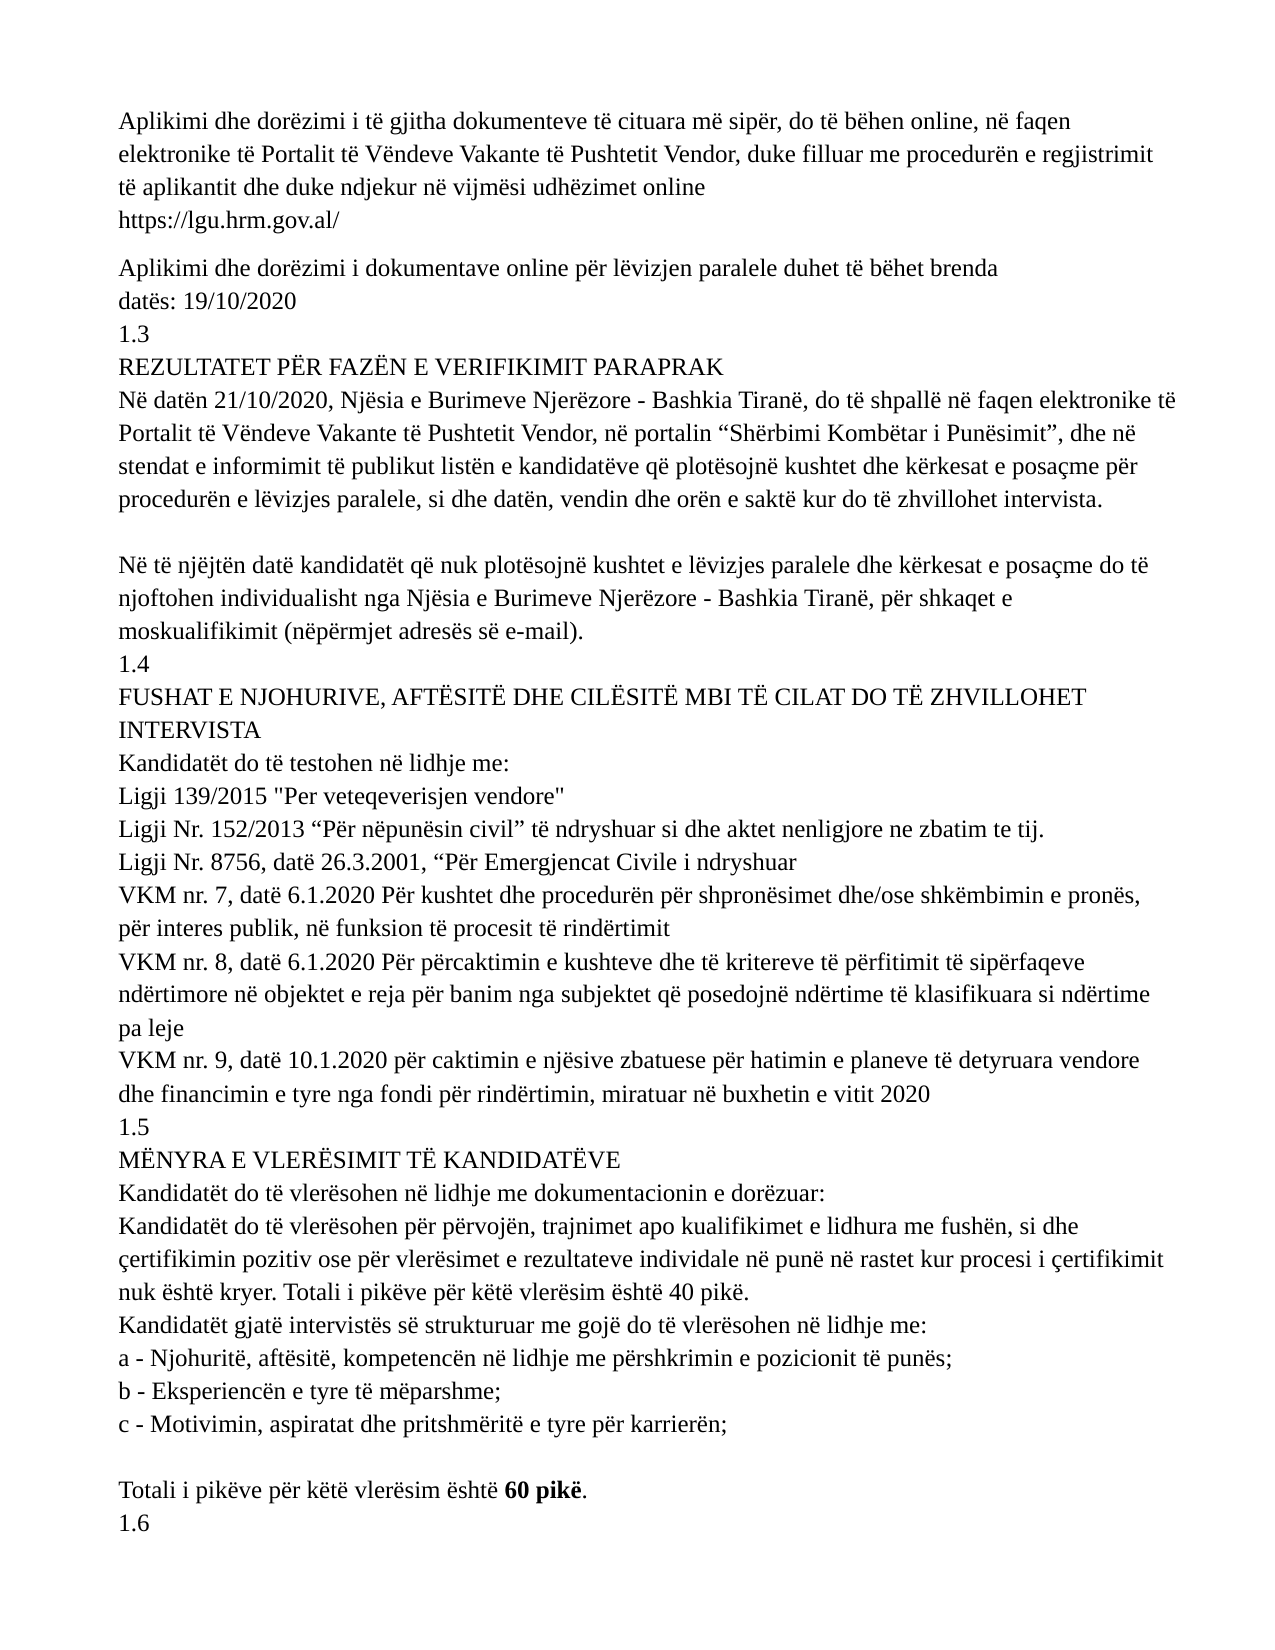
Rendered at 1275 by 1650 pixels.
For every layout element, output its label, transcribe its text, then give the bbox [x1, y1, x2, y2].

text Kandidatët do të vlerësohen për përvojën, trajnimet apo kualifikimet e lidhura me fushën, si dhe çertifikimin pozitiv ose për vlerësimet e rezultateve individale në punë në rastet kur procesi i çertifikimit nuk është kryer. Totali i pikëve për këtë vlerësim është 40 pikë. [118, 1211, 1177, 1306]
text REZULTATET PËR FAZËN E VERIFIKIMIT PARAPRAK [118, 352, 1177, 381]
text Në datën 21/10/2020, Njësia e Burimeve Njerëzore - Bashkia Tiranë, do të shpallë në faqen elektronike të Portalit të Vëndeve Vakante të Pushtetit Vendor, në portalin “Shërbimi Kombëtar i Punësimit”, dhe në stendat e informimit të publikut listën e kandidatëve që plotësojnë kushtet dhe kërkesat e posaçme për procedurën e lëvizjes paralele, si dhe datën, vendin dhe orën e saktë kur do të zhvillohet intervista. Në të njëjtën datë kandidatët që nuk plotësojnë kushtet e lëvizjes paralele dhe kërkesat e posaçme do të njoftohen individualisht nga Njësia e Burimeve Njerëzore - Bashkia Tiranë, për shkaqet e moskualifikimit (nëpërmjet adresës së e-mail). [118, 385, 1177, 645]
text 1.6 [118, 1508, 1177, 1537]
text 1.4 [118, 649, 1177, 678]
text a - Njohuritë, aftësitë, kompetencën në lidhje me përshkrimin e pozicionit të punës; b - Eksperiencën e tyre të mëparshme; c - Motivimin, aspiratat dhe pritshmëritë e tyre për karrierën; Totali i pikëve për këtë vlerësim është 60 pikë. [118, 1343, 1177, 1504]
text Kandidatët do të testohen në lidhje me: [118, 748, 1177, 777]
text FUSHAT E NJOHURIVE, AFTËSITË DHE CILËSITË MBI TË CILAT DO TË ZHVILLOHET INTERVISTA [118, 682, 1177, 744]
text Kandidatët gjatë intervistës së strukturuar me gojë do të vlerësohen në lidhje me: [118, 1310, 1177, 1338]
text 1.5 [118, 1112, 1177, 1140]
text Ligji 139/2015 "Per veteqeverisjen vendore" Ligji Nr. 152/2013 “Për nëpunësin civil” të ndryshuar si dhe aktet nenligjore ne zbatim te tij. Ligji Nr. 8756, datë 26.3.2001, “Për Emergjencat Civile i ndryshuar VKM nr. 7, datë 6.1.2020 Për kushtet dhe procedurën për shpronësimet dhe/ose shkëmbimin e pronës, për interes publik, në funksion të procesit të rindërtimit VKM nr. 8, datë 6.1.2020 Për përcaktimin e kushteve dhe të kritereve të përfitimit të sipërfaqeve ndërtimore në objektet e reja për banim nga subjektet që posedojnë ndërtime të klasifikuara si ndërtime pa leje VKM nr. 9, datë 10.1.2020 për caktimin e njësive zbatuese për hatimin e planeve të detyruara vendore dhe financimin e tyre nga fondi për rindërtimin, miratuar në buxhetin e vitit 2020 [118, 781, 1177, 1107]
text MËNYRA E VLERËSIMIT TË KANDIDATËVE [118, 1145, 1177, 1173]
text Kandidatët do të vlerësohen në lidhje me dokumentacionin e dorëzuar: [118, 1178, 1177, 1206]
text Aplikimi dhe dorëzimi i dokumentave online për lëvizjen paralele duhet të bëhet brenda datës: 19/10/2020 [118, 253, 1177, 315]
text Aplikimi dhe dorëzimi i të gjitha dokumenteve të cituara më sipër, do të bëhen online, në faqen elektronike të Portalit të Vëndeve Vakante të Pushtetit Vendor, duke filluar me procedurën e regjistrimit të aplikantit dhe duke ndjekur në vijmësi udhëzimet online https://lgu.hrm.gov.al/ [118, 73, 1177, 234]
text 1.3 [118, 319, 1177, 348]
